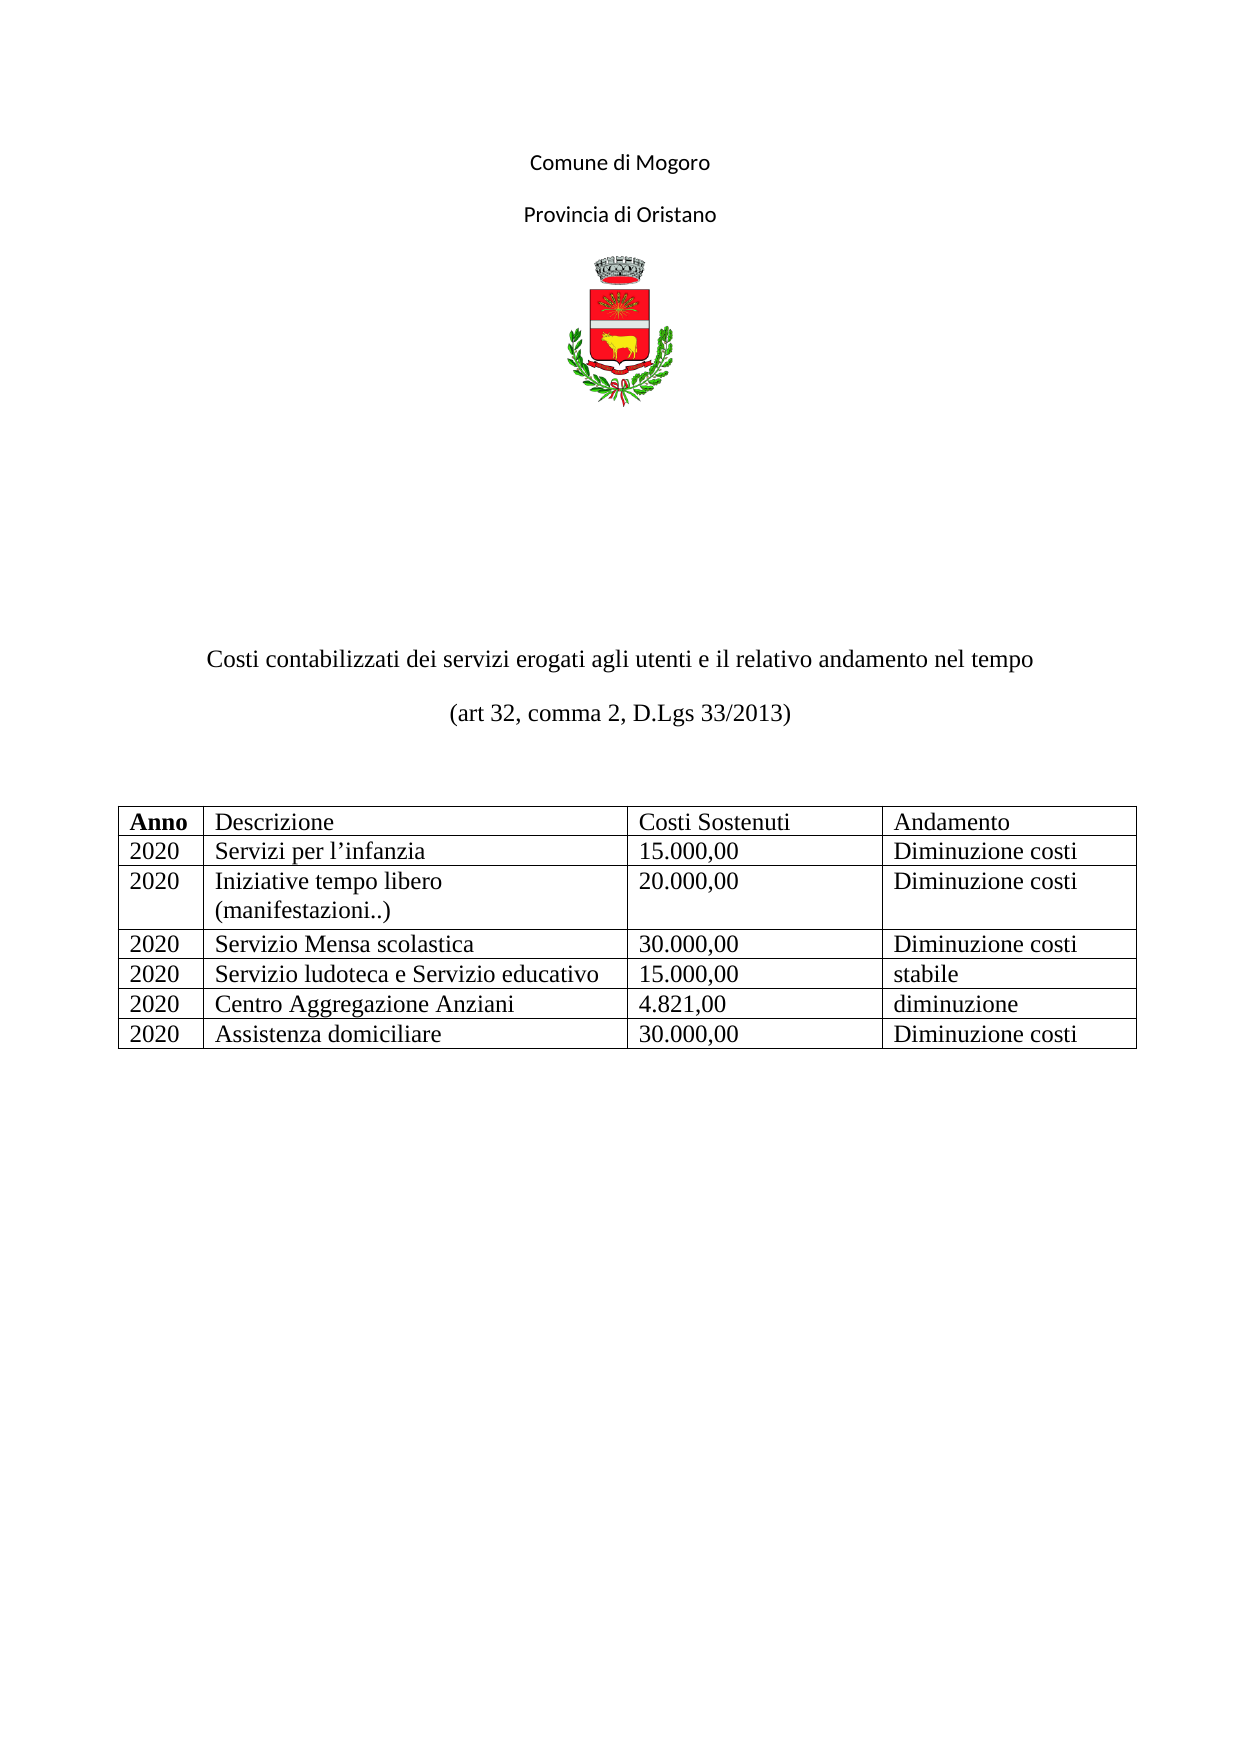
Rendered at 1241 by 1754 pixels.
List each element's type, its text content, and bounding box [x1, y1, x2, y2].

table_cell 2020 [119, 1019, 203, 1048]
table_cell 2020 [119, 930, 203, 958]
table_cell 4.821,00 [628, 989, 882, 1018]
table_cell diminuzione [883, 989, 1136, 1018]
table_cell 2020 [119, 989, 203, 1018]
table_cell Servizio Mensa scolastica [204, 930, 627, 958]
table_cell Assistenza domiciliare [204, 1019, 627, 1048]
table_cell Iniziative tempo libero (manifestazioni..) [204, 866, 627, 928]
table_cell 30.000,00 [628, 930, 882, 958]
table_header Anno [119, 807, 203, 835]
table_cell 2020 [119, 836, 203, 865]
table_cell stabile [883, 959, 1136, 988]
text Costi contabilizzati dei servizi erogati agli utenti e il relativo andamento nel tempo [118, 644, 1122, 673]
table_cell 15.000,00 [628, 836, 882, 865]
table_header Andamento [883, 807, 1136, 835]
table_cell 20.000,00 [628, 866, 882, 928]
table_cell 30.000,00 [628, 1019, 882, 1048]
table_cell Servizi per l’infanzia [204, 836, 627, 865]
table_cell Diminuzione costi [883, 836, 1136, 865]
table_cell 2020 [119, 959, 203, 988]
table_cell Diminuzione costi [883, 1019, 1136, 1048]
table_cell Servizio ludoteca e Servizio educativo [204, 959, 627, 988]
text Provincia di Oristano [118, 201, 1122, 229]
text Comune di Mogoro [118, 148, 1122, 176]
text (art 32, comma 2, D.Lgs 33/2013) [118, 698, 1122, 727]
table_cell Diminuzione costi [883, 930, 1136, 958]
table_cell Centro Aggregazione Anziani [204, 989, 627, 1018]
table_cell Diminuzione costi [883, 866, 1136, 928]
table_cell 2020 [119, 866, 203, 928]
table_cell 15.000,00 [628, 959, 882, 988]
table_header Descrizione [204, 807, 627, 835]
table_header Costi Sostenuti [628, 807, 882, 835]
